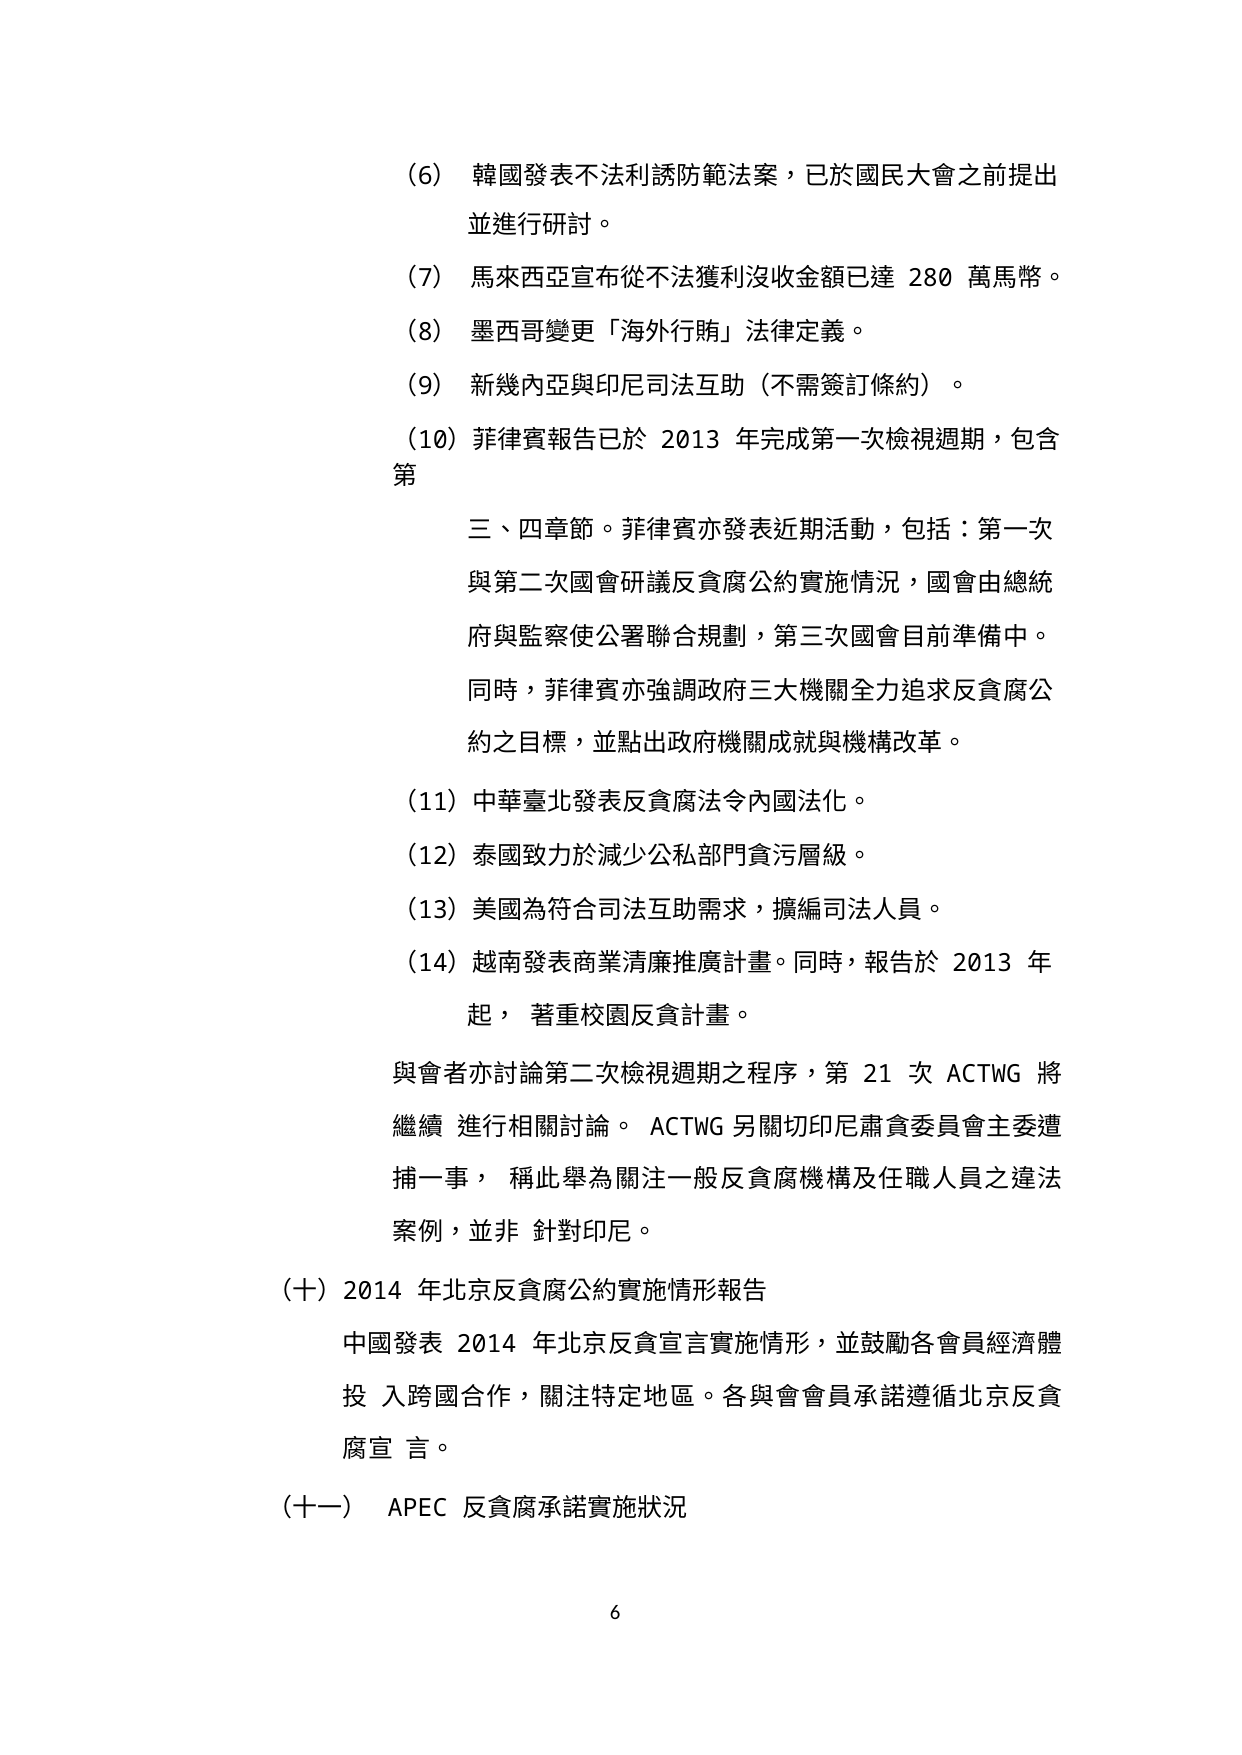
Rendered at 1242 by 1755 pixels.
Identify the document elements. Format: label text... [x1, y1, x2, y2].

text 與會者亦討論第二次檢視週期之程序，第 21 次 ACTWG 將繼續 進行相關討論。 ACTWG另關切印尼肅貪委員會主委遭捕一事， 稱此舉為關注一般反貪腐機構及任職人員之違法案例，並非 針對印尼。 [392, 1054, 1063, 1248]
text 三、四章節。菲律賓亦發表近期活動，包括：第一次 [468, 509, 1069, 545]
text （8） 墨西哥變更「海外行賄」法律定義。 [392, 312, 875, 348]
text （14）越南發表商業清廉推廣計畫。同時，報告於 2013 年起， 著重校園反貪計畫。 [392, 943, 1062, 1032]
text 同時，菲律賓亦強調政府三大機關全力追求反貪腐公 約之目標，並點出政府機關成就與機構改革。 [468, 670, 1062, 759]
text （6） 韓國發表不法利誘防範法案，已於國民大會之前提出 [392, 154, 1061, 189]
text 並進行研討。 [468, 206, 1069, 240]
text （11）中華臺北發表反貪腐法令內國法化。 [392, 782, 875, 818]
text 與第二次國會研議反貪腐公約實施情況，國會由總統 [468, 563, 1069, 599]
text （13）美國為符合司法互助需求，擴編司法人員。 [392, 889, 950, 925]
text 中國發表 2014 年北京反貪宣言實施情形，並鼓勵各會員經濟體投 入跨國合作，關注特定地區。各與會會員承諾遵循北京反貪腐宣 言。 [342, 1324, 1062, 1465]
text （9） 新幾內亞與印尼司法互助（不需簽訂條約）。 [392, 365, 975, 402]
text （十一） APEC 反貪腐承諾實施狀況 [267, 1488, 1069, 1524]
text （十）2014 年北京反貪腐公約實施情形報告 [267, 1270, 1069, 1306]
text （10）菲律賓報告已於 2013 年完成第一次檢視週期，包含第 [392, 419, 1060, 492]
text 府與監察使公署聯合規劃，第三次國會目前準備中。 [468, 617, 1069, 653]
text （7） 馬來西亞宣布從不法獲利沒收金額已達 280 萬馬幣。 [392, 258, 1050, 294]
text （12）泰國致力於減少公私部門貪污層級。 [392, 835, 875, 872]
